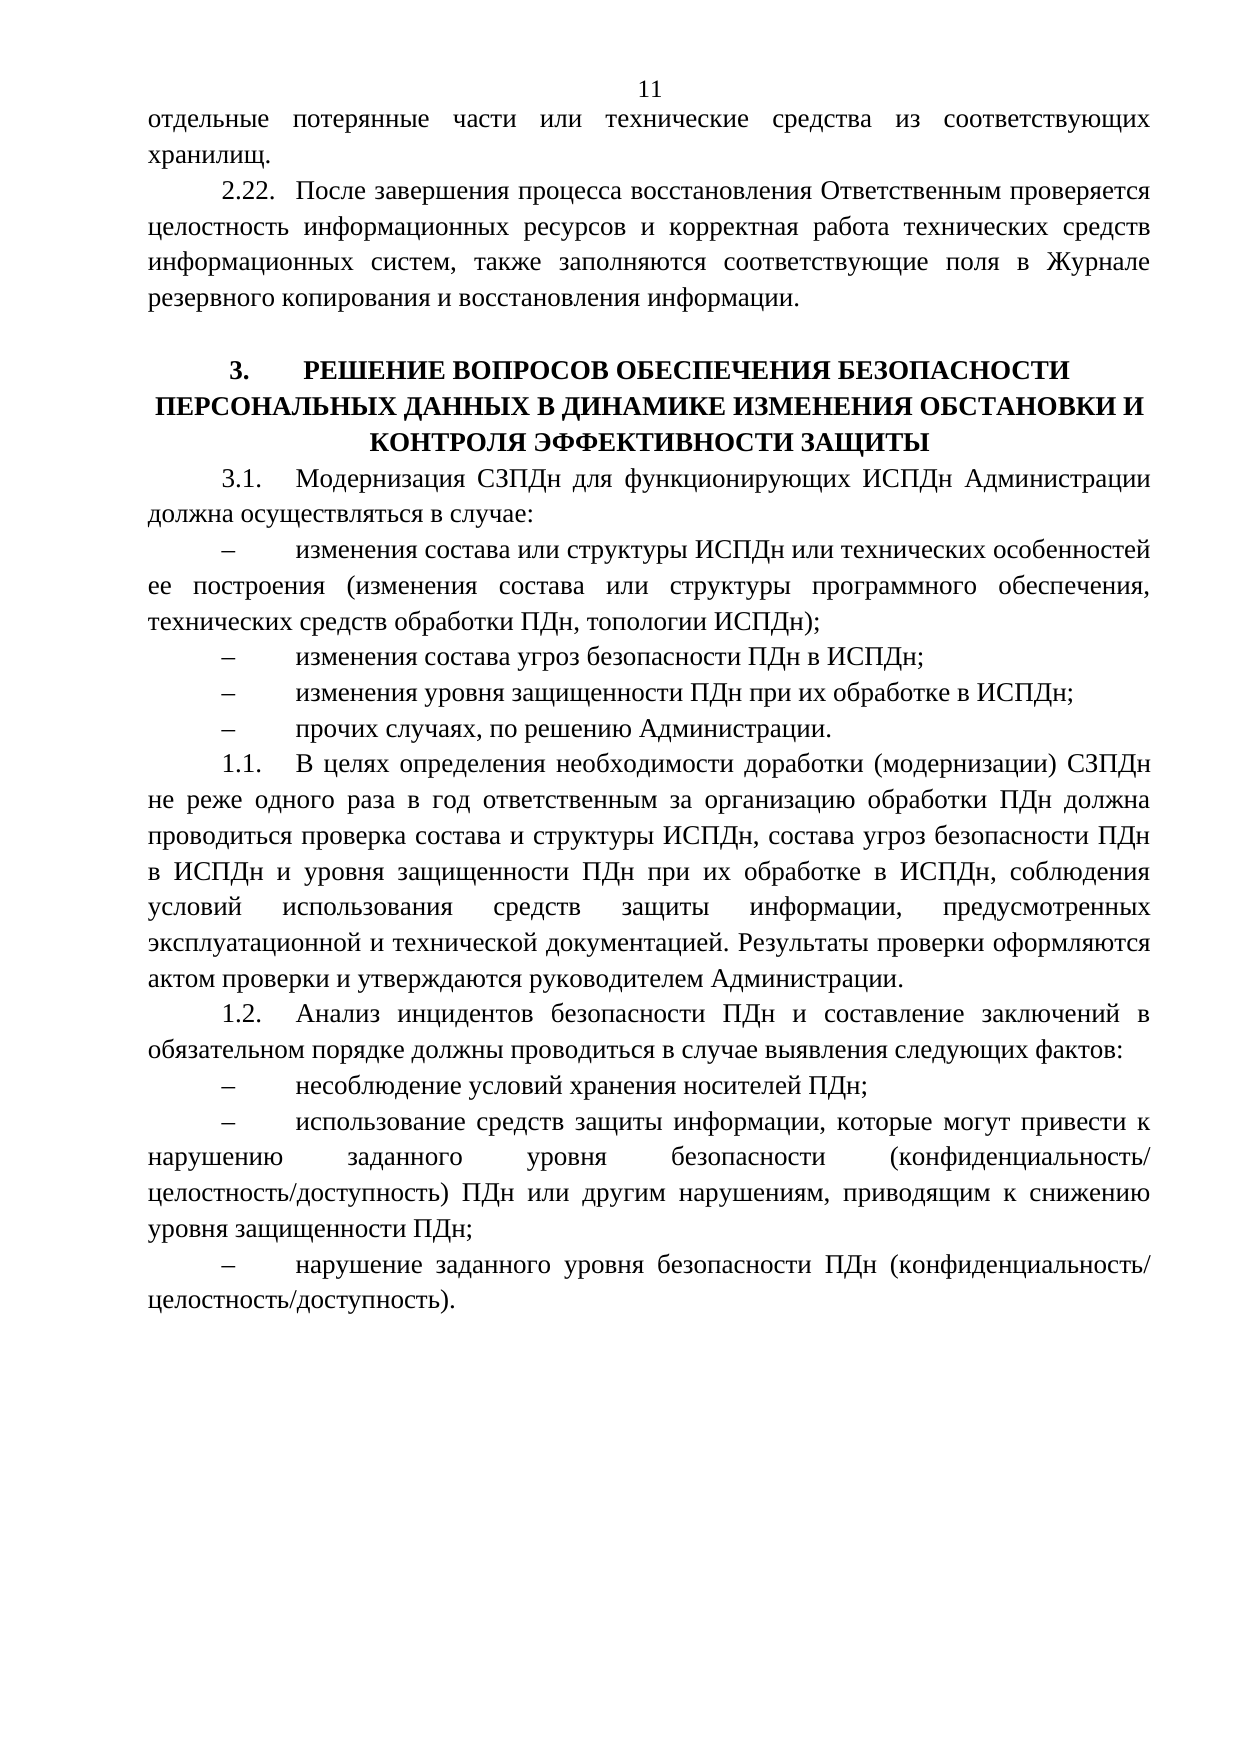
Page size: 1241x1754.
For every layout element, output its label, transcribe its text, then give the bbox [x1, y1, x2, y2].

list Анализ инцидентов безопасности ПДн и составление заключений в обязательном порядке должны проводиться в случае выявления следующих фактов: [148, 998, 1152, 1064]
list нарушение заданного уровня безопасности ПДн (конфиденциальность/ целостность/доступность). [148, 1248, 1152, 1314]
list Решение вопросов обеспечения безопасности персональных данных в динамике изменения обстановки и контроля эффективности защиты [148, 354, 1152, 457]
list изменения уровня защищенности ПДн при их обработке в ИСПДн; [148, 676, 1152, 707]
list изменения состава угроз безопасности ПДн в ИСПДн; [148, 640, 1152, 671]
list В целях определения необходимости доработки (модернизации) СЗПДн не реже одного раза в год ответственным за организацию обработки ПДн должна проводиться проверка состава и структуры ИСПДн, состава угроз безопасности ПДн в ИСПДн и уровня защищенности ПДн при их обработке в ИСПДн, соблюдения условий использования средств защиты информации, предусмотренных эксплуатационной и технической документацией. Результаты проверки оформляются актом проверки и утверждаются руководителем Администрации. [148, 747, 1152, 993]
list изменения состава или структуры ИСПДн или технических особенностей ее построения (изменения состава или структуры программного обеспечения, технических средств обработки ПДн, топологии ИСПДн); [148, 533, 1152, 636]
list Модернизация СЗПДн для функционирующих ИСПДн Администрации должна осуществляться в случае: [148, 462, 1152, 528]
list отдельные потерянные части или технические средства из соответствующих хранилищ. [148, 103, 1152, 169]
list После завершения процесса восстановления Ответственным проверяется целостность информационных ресурсов и корректная работа технических средств информационных систем, также заполняются соответствующие поля в Журнале резервного копирования и восстановления информации. [148, 174, 1152, 312]
list использование средств защиты информации, которые могут привести к нарушению заданного уровня безопасности (конфиденциальность/ целостность/доступность) ПДн или другим нарушениям, приводящим к снижению уровня защищенности ПДн; [148, 1105, 1152, 1243]
list прочих случаях, по решению Администрации. [148, 712, 1152, 743]
list несоблюдение условий хранения носителей ПДн; [148, 1069, 1152, 1100]
